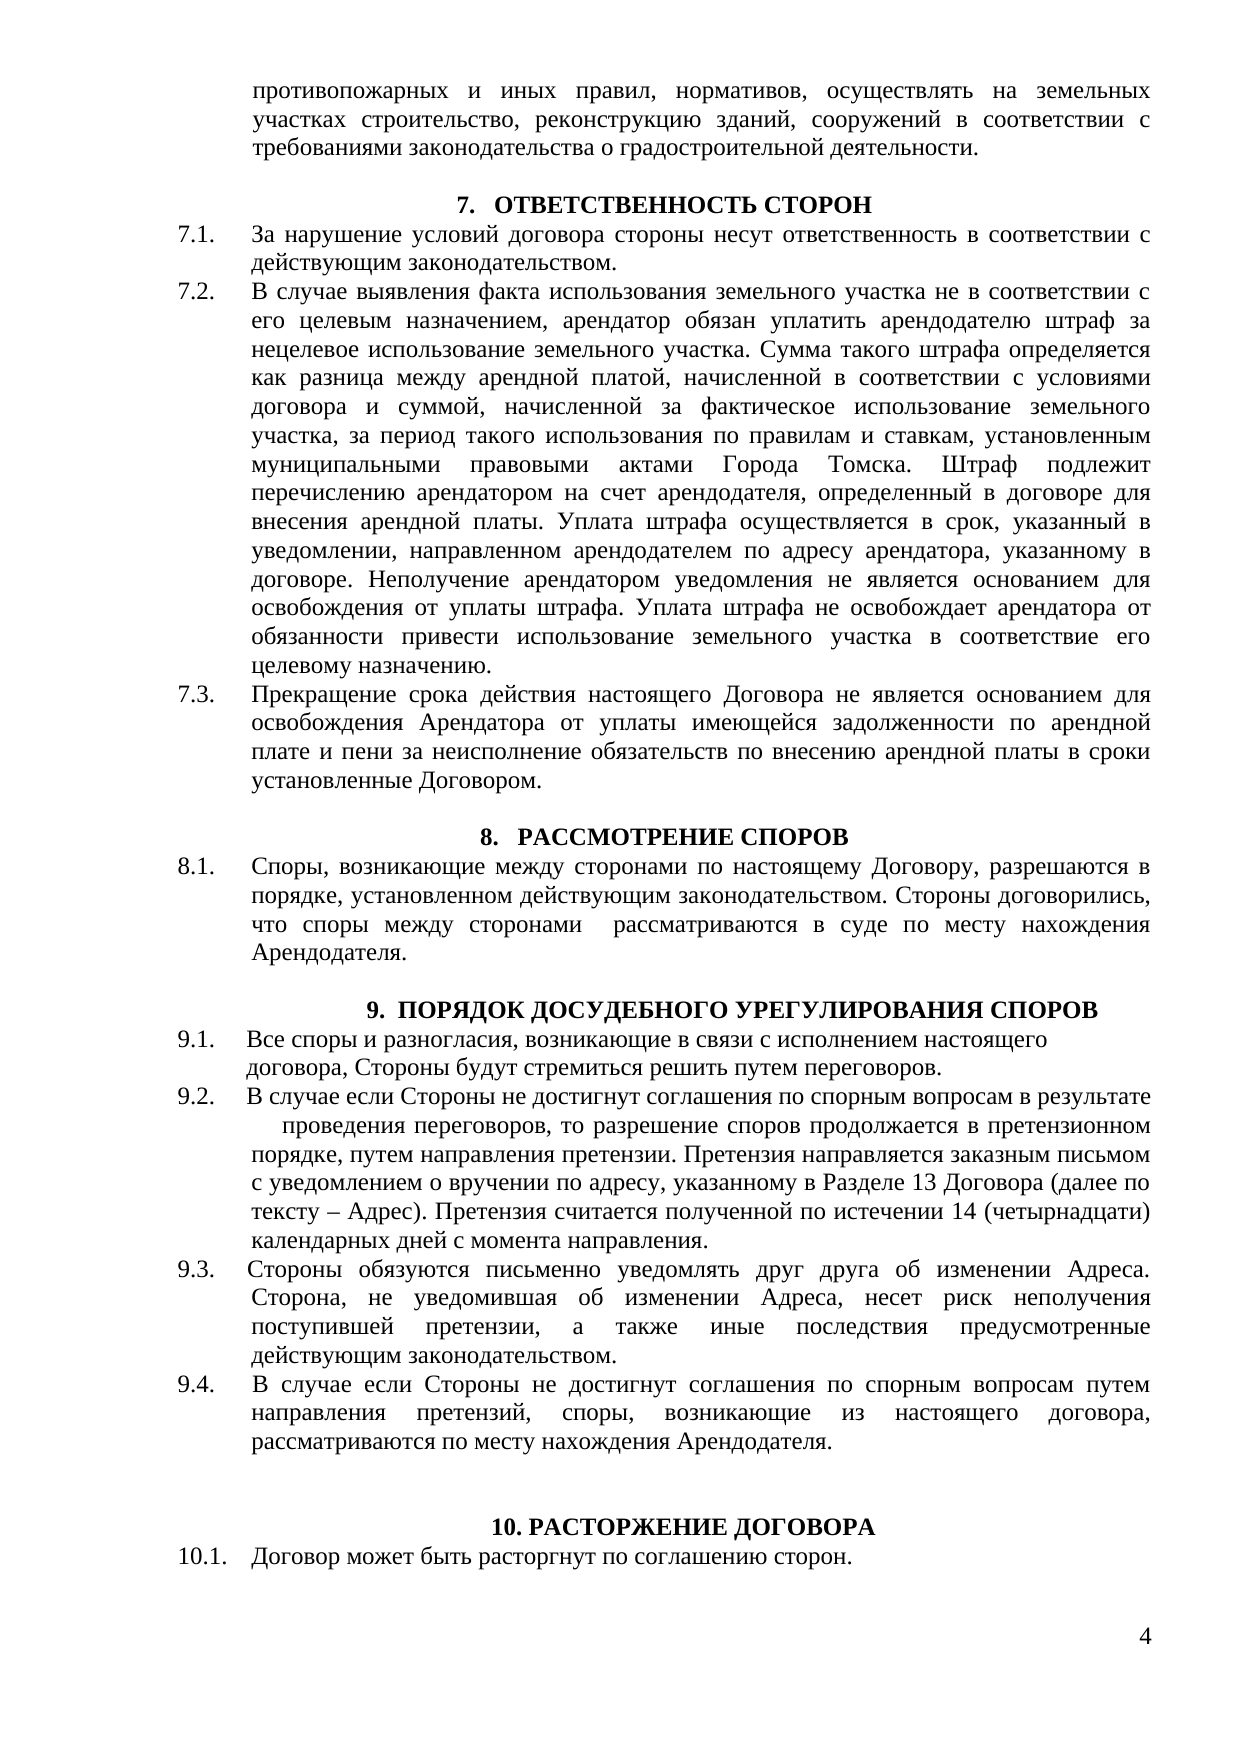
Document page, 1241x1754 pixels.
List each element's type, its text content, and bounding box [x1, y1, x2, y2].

list Договор может быть расторгнут по соглашению сторон. [177, 1541, 1152, 1570]
list За нарушение условий договора стороны несут ответственность в соответствии с действующим законодательством. [177, 219, 1152, 276]
list В случае выявления факта использования земельного участка не в соответствии с его целевым назначением, арендатор обязан уплатить арендодателю штраф за нецелевое использование земельного участка. Сумма такого штрафа определяется как разница между арендной платой, начисленной в соответствии с условиями договора и суммой, начисленной за фактическое использование земельного участка, за период такого использования по правилам и ставкам, установленным муниципальными правовыми актами Города Томска. Штраф подлежит перечислению арендатором на счет арендодателя, определенный в договоре для внесения арендной платы. Уплата штрафа осуществляется в срок, указанный в уведомлении, направленном арендодателем по адресу арендатора, указанному в договоре. Неполучение арендатором уведомления не является основанием для освобождения от уплаты штрафа. Уплата штрафа не освобождает арендатора от обязанности привести использование земельного участка в соответствие его целевому назначению. [177, 276, 1152, 679]
list Прекращение срока действия настоящего Договора не является основанием для освобождения Арендатора от уплаты имеющейся задолженности по арендной плате и пени за неисполнение обязательств по внесению арендной платы в сроки установленные Договором. [177, 679, 1152, 794]
list РАССМОТРЕНИЕ СПОРОВ [177, 822, 1152, 851]
text 9. ПОРЯДОК ДОСУДЕБНОГО УРЕГУЛИРОВАНИЯ СПОРОВ [251, 995, 1152, 1024]
text 9.2. В случае если Стороны не достигнут соглашения по спорным вопросам в результате [177, 1081, 1152, 1110]
text проведения переговоров, то разрешение споров продолжается в претензионном порядке, путем направления претензии. Претензия направляется заказным письмом с уведомлением о вручении по адресу, указанному в Разделе 13 Договора (далее по тексту – Адрес). Претензия считается полученной по истечении 14 (четырнадцати) календарных дней с момента направления. [177, 1110, 1152, 1254]
list Споры, возникающие между сторонами по настоящему Договору, разрешаются в порядке, установленном действующим законодательством. Стороны договорились, что споры между сторонами рассматриваются в суде по месту нахождения Арендодателя. [177, 851, 1152, 966]
text 9.1. Все споры и разногласия, возникающие в связи с исполнением настоящего [177, 1024, 1152, 1052]
text договора, Стороны будут стремиться решить путем переговоров. [177, 1052, 1152, 1081]
list ОТВЕТСТВЕННОСТЬ СТОРОН [177, 190, 1152, 219]
list РАСТОРЖЕНИЕ ДОГОВОРА [215, 1512, 1152, 1541]
text 9.3. Стороны обязуются письменно уведомлять друг друга об изменении Адреса. Сторона, не уведомившая об изменении Адреса, несет риск неполучения поступившей претензии, а также иные последствия предусмотренные действующим законодательством. [177, 1254, 1152, 1369]
text 9.4. В случае если Стороны не достигнут соглашения по спорным вопросам путем направления претензий, споры, возникающие из настоящего договора, рассматриваются по месту нахождения Арендодателя. [177, 1369, 1152, 1455]
list противопожарных и иных правил, нормативов, осуществлять на земельных участках строительство, реконструкцию зданий, сооружений в соответствии с требованиями законодательства о градостроительной деятельности. [177, 75, 1152, 161]
